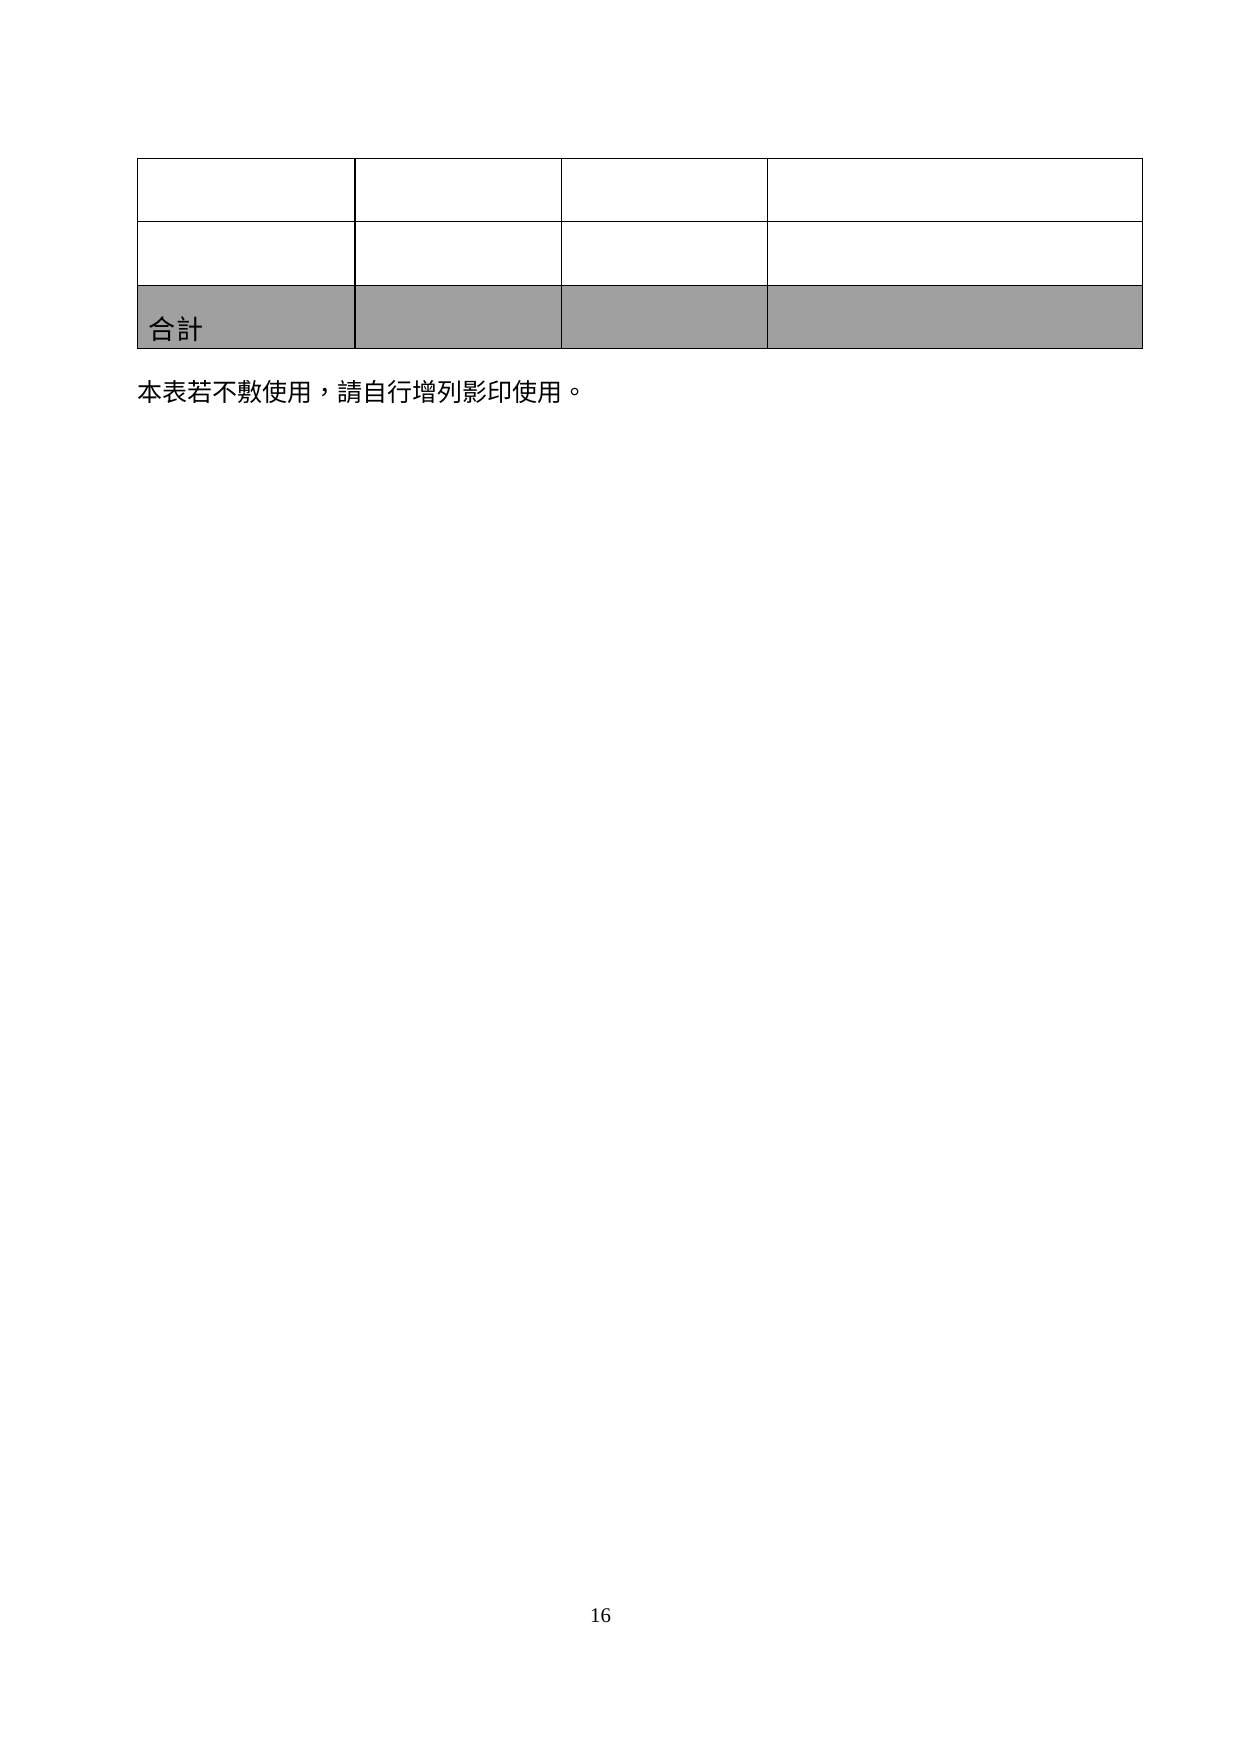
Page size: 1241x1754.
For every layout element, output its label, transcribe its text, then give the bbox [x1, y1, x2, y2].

table_cell [138, 222, 354, 284]
table_cell [562, 159, 767, 221]
table_cell [562, 222, 767, 284]
table_cell [768, 286, 1142, 348]
table_cell [562, 286, 767, 348]
table_cell [356, 286, 561, 348]
table_cell 合計 [138, 286, 354, 348]
table_cell [356, 222, 561, 284]
table_cell [768, 159, 1142, 221]
text 本表若不敷使用，請自行增列影印使用。 [137, 349, 1063, 412]
table_cell [138, 159, 354, 221]
table_cell [768, 222, 1142, 284]
table_cell [356, 159, 561, 221]
